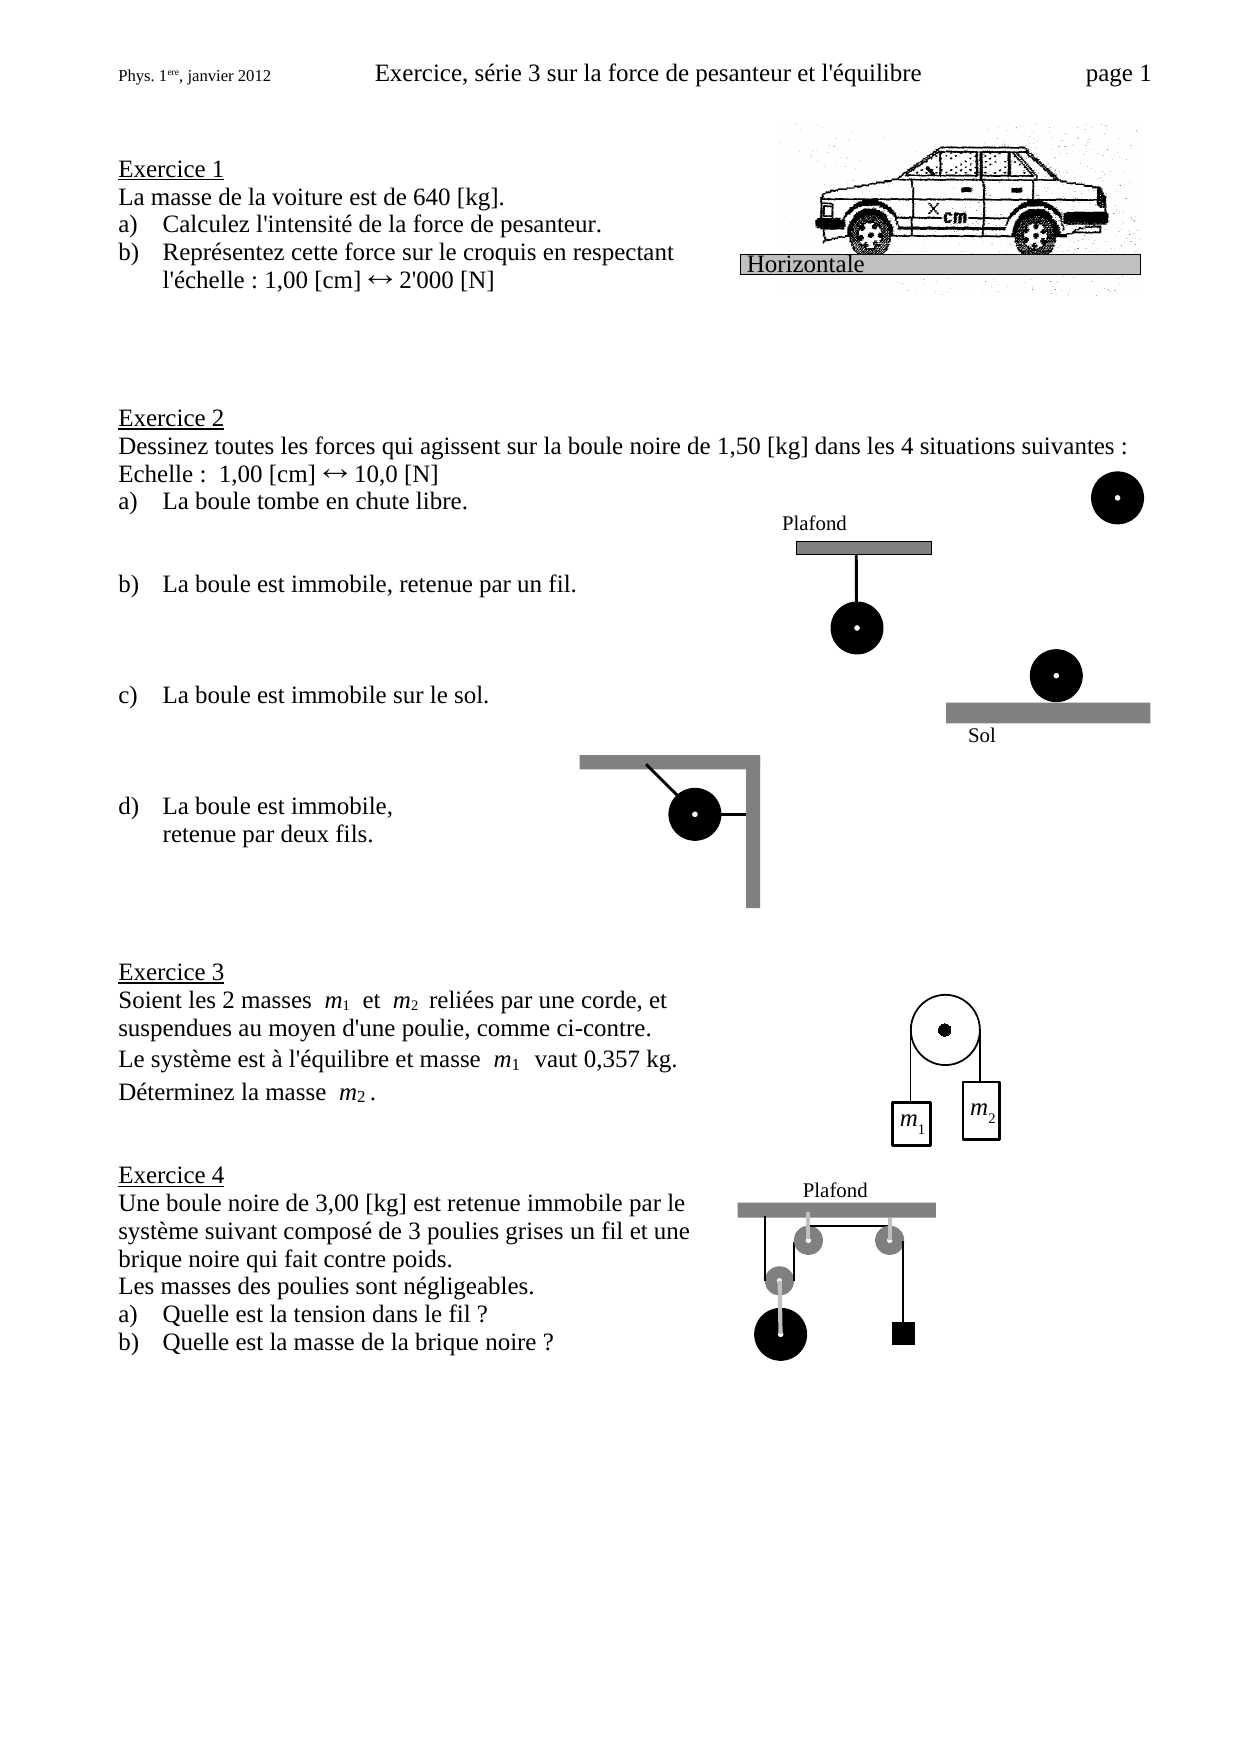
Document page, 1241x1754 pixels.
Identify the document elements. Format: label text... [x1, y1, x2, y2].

text a) Quelle est la tension dans le fil ? [118, 1300, 778, 1328]
text Le système est à l'équilibre et masse m1 vaut 0,357 kg. Déterminez la masse m2 . [118, 1042, 766, 1106]
text b) Quelle est la masse de la brique noire ? [118, 1328, 764, 1356]
text [904, 1300, 1152, 1328]
text b) La boule est immobile, retenue par un fil. [118, 571, 854, 598]
text Dessinez toutes les forces qui agissent sur la boule noire de 1,50 [kg] dans les 4 situations suivantes : [118, 432, 1179, 460]
text [858, 571, 1152, 598]
picture [776, 123, 1141, 254]
text [1141, 155, 1152, 183]
text [1064, 681, 1152, 709]
text Echelle : 1,00 [cm]  10,0 [N] [118, 460, 1152, 487]
text a) La boule tombe en chute libre. [118, 487, 1096, 515]
text a) Calculez l'intensité de la force de pesanteur. [118, 210, 776, 238]
text Exercice 3 [118, 958, 1152, 986]
text c) La boule est immobile sur le sol. [118, 681, 1048, 709]
text d) La boule est immobile, retenue par deux fils. [118, 792, 746, 848]
text La masse de la voiture est de 640 [kg]. [118, 183, 776, 210]
text Exercice 2 [118, 404, 1152, 432]
text b) Représentez cette force sur le croquis en respectant l'échelle : 1,00 [cm]  2'000 [N] [118, 238, 776, 293]
text [783, 1300, 902, 1328]
text Les masses des poulies sont négligeables. [118, 1272, 709, 1300]
text [761, 792, 1152, 848]
text Soient les 2 masses m1 et m2 reliées par une corde, et suspendues au moyen d'une poulie, comme ci‑contre. [118, 986, 766, 1042]
text Une boule noire de 3,00 [kg] est retenue immobile par le système suivant composé de 3 poulies grises un fil et une brique noire qui fait contre poids. [118, 1189, 709, 1272]
text [798, 1328, 1152, 1356]
text Exercice 1 [118, 155, 776, 183]
text Exercice 4 [118, 1162, 1152, 1189]
picture [776, 275, 1141, 296]
